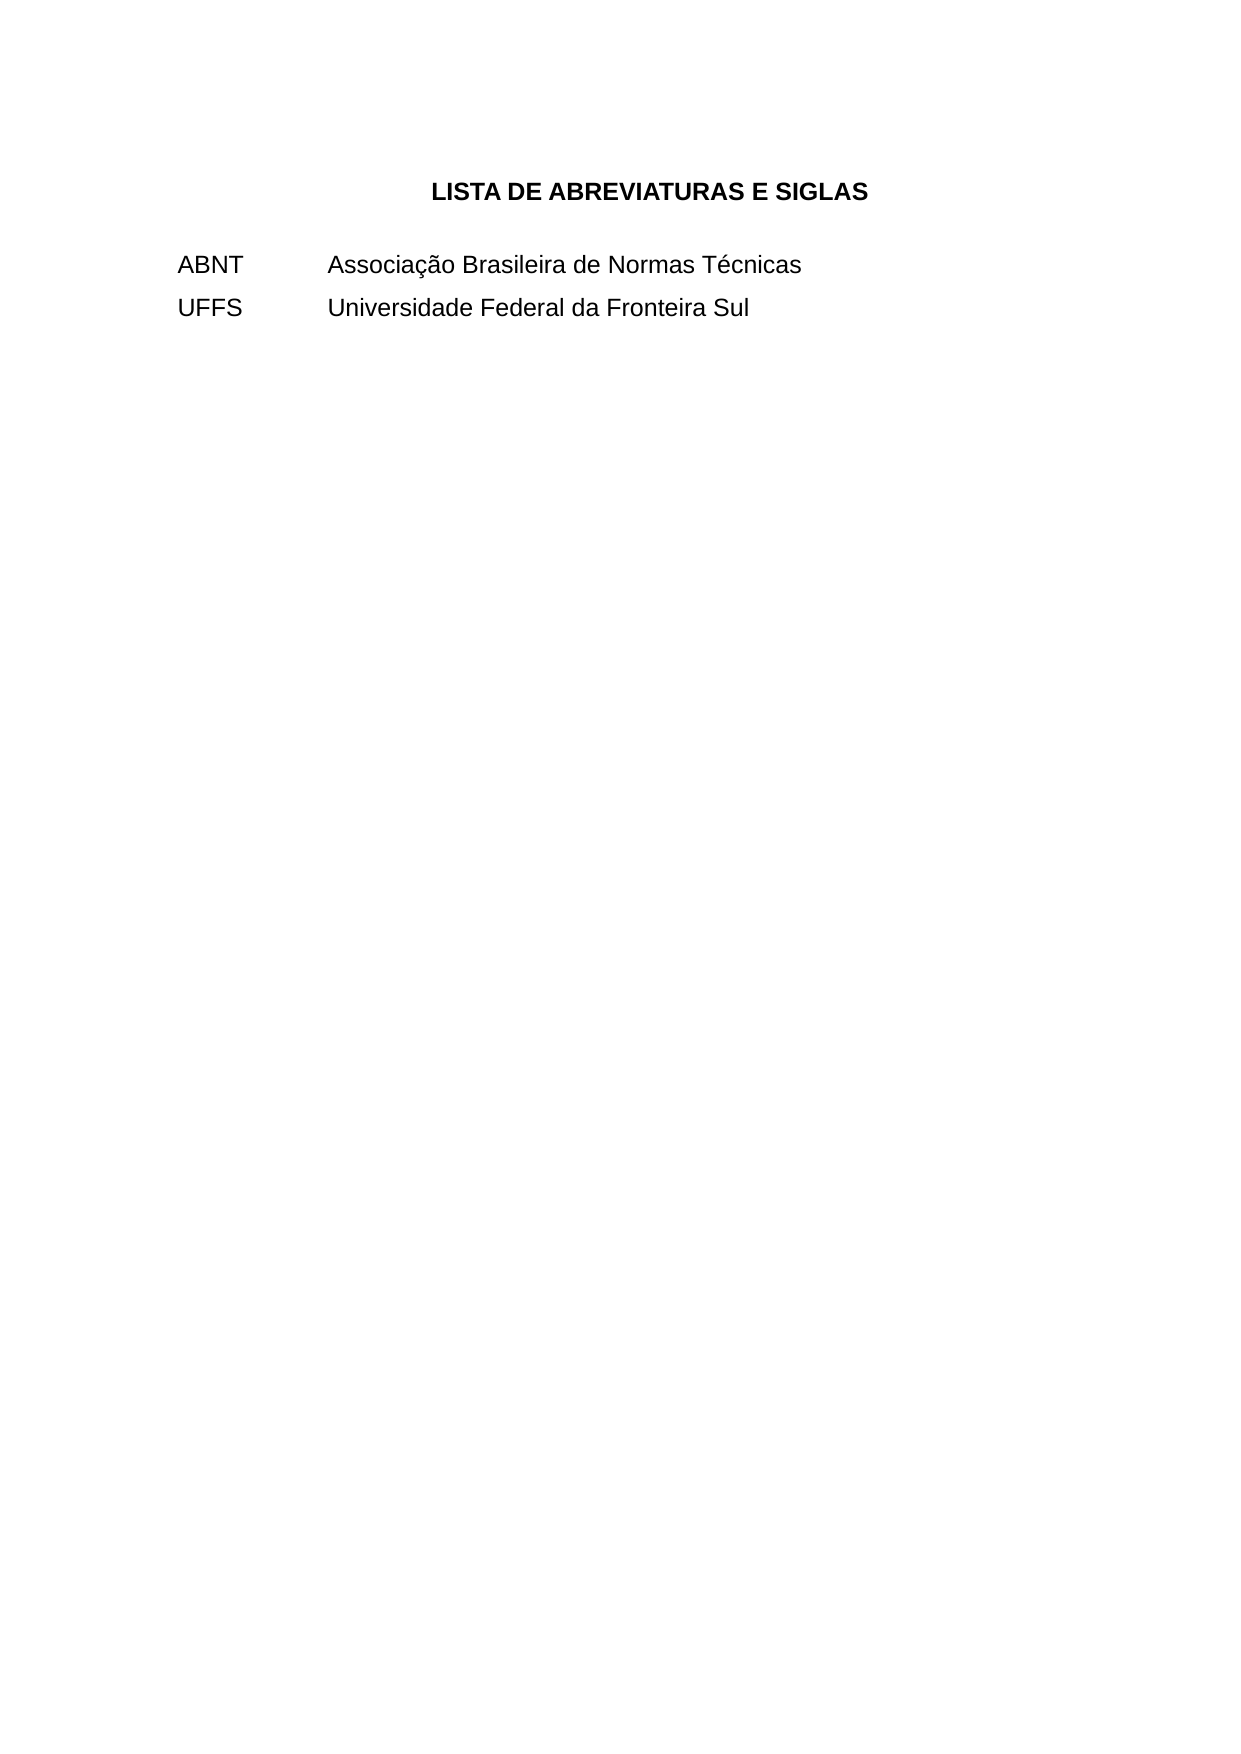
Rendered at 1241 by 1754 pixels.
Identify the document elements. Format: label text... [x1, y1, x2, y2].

list ABNT Associação Brasileira de Normas Técnicas [177, 250, 1122, 278]
text lista de abreviaturas e siglas [177, 177, 1122, 206]
list UFFS Universidade Federal da Fronteira Sul [177, 293, 1122, 322]
